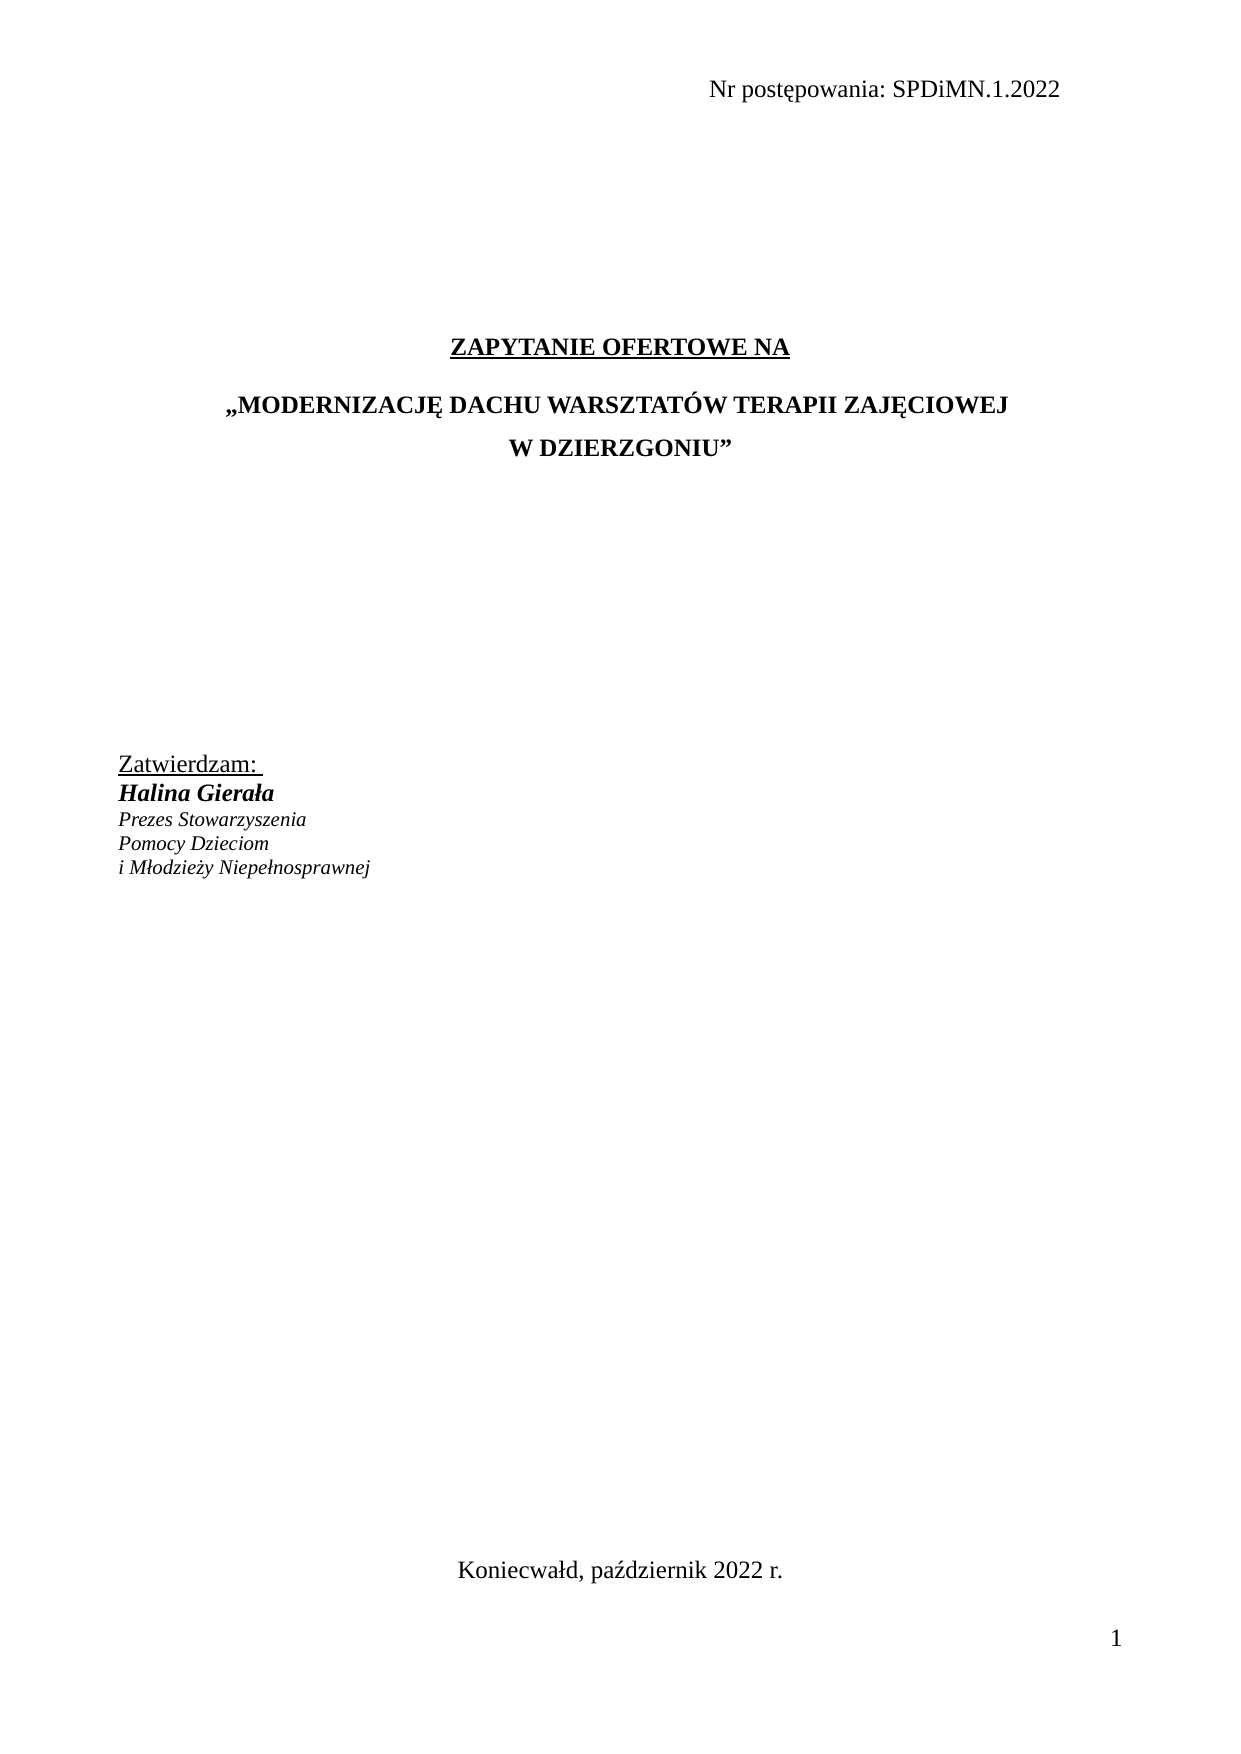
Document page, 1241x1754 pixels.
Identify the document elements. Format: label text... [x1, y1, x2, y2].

text Halina Gierała [118, 778, 1122, 807]
text Koniecwałd, październik 2022 r. [118, 1555, 1122, 1583]
text Prezes Stowarzyszenia Pomocy Dzieciom i Młodzieży Niepełnosprawnej [118, 807, 1122, 879]
text ZAPYTANIE OFERTOWE NA [118, 332, 1122, 361]
text „MODERNIZACJĘ DACHU WARSZTATÓW TERAPII ZAJĘCIOWEJ [118, 390, 1122, 419]
text W DZIERZGONIU” [118, 433, 1122, 462]
text Nr postępowania: SPDiMN.1.2022 [118, 74, 1122, 102]
text Zatwierdzam: [118, 749, 1122, 778]
